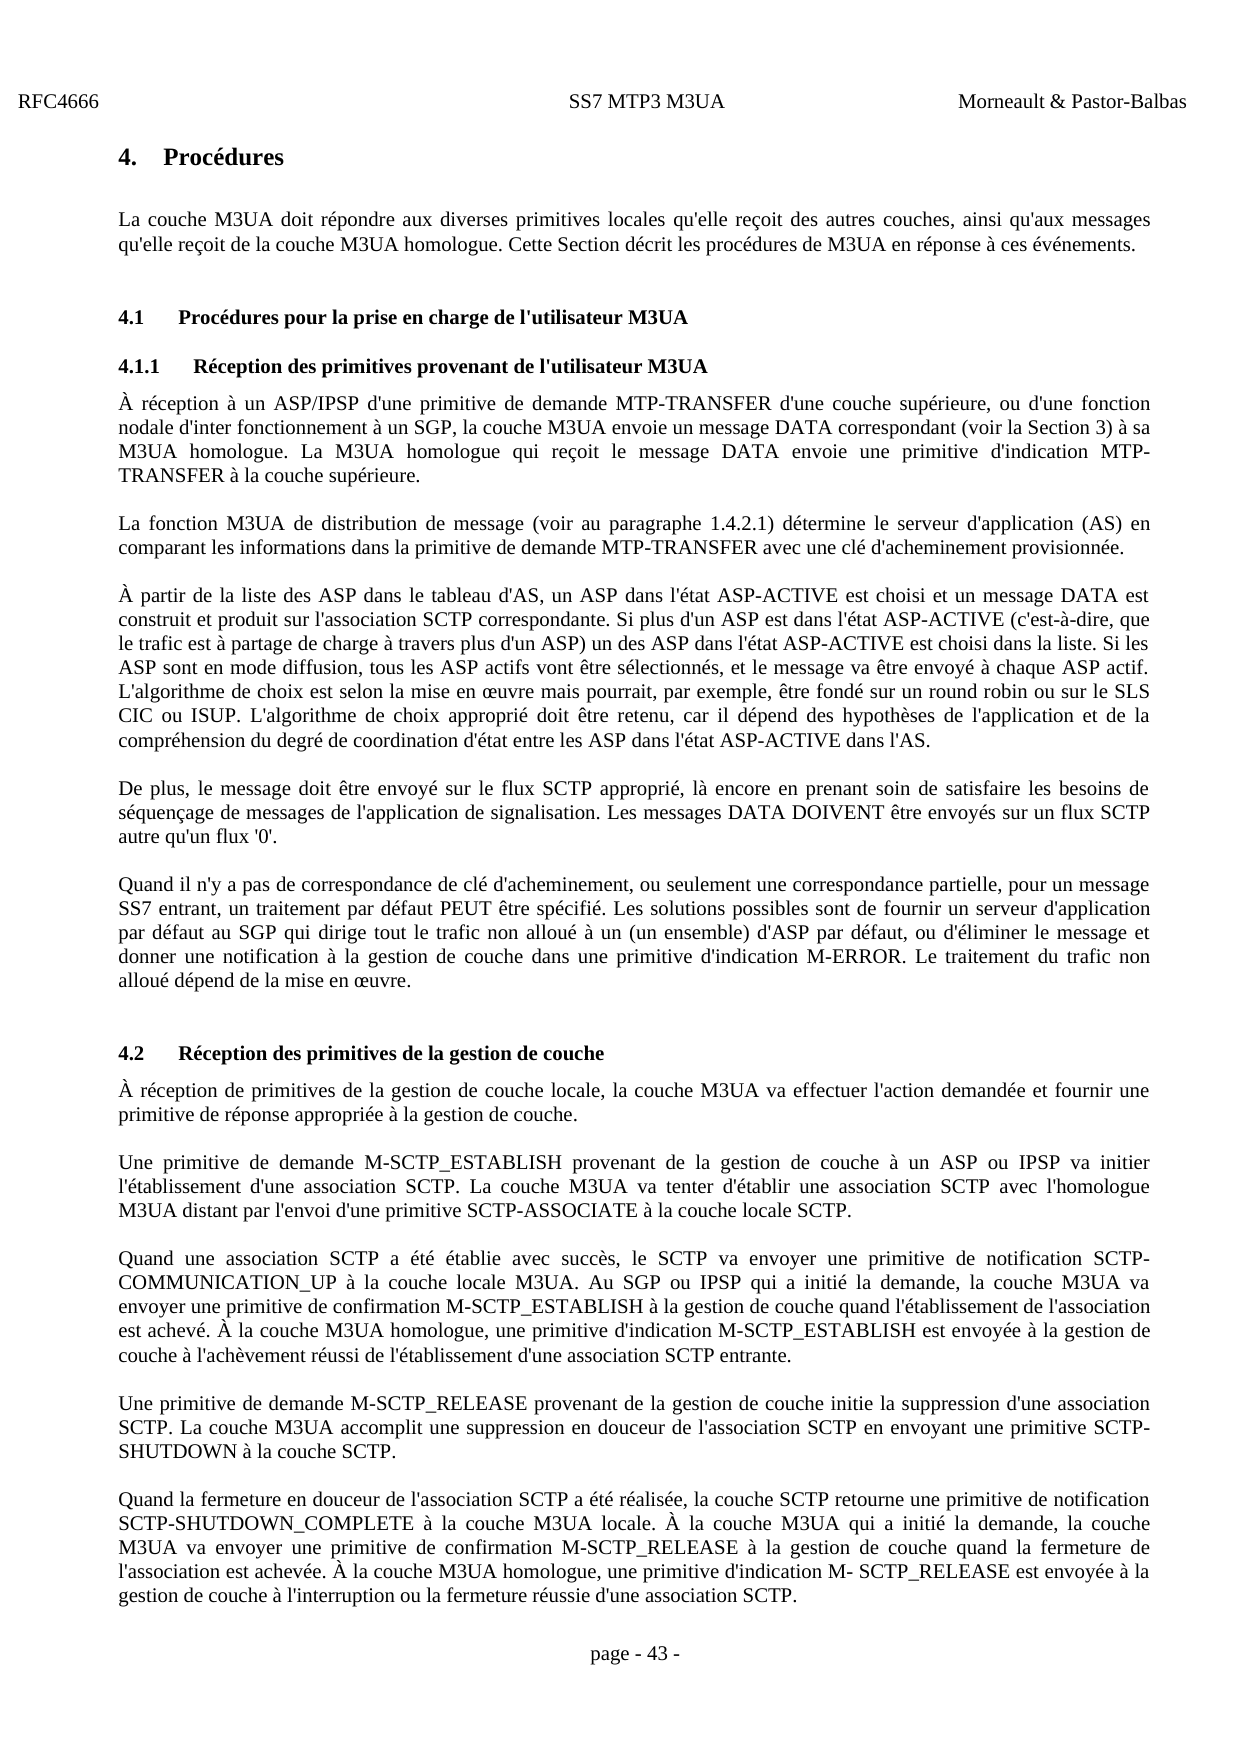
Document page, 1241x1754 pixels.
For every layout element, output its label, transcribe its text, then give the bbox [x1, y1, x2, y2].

subtitle 4.2 Réception des primitives de la gestion de couche [118, 1041, 1152, 1065]
text À partir de la liste des ASP dans le tableau d'AS, un ASP dans l'état ASP-ACTIVE est choisi et un message DATA est construit et produit sur l'association SCTP correspondante. Si plus d'un ASP est dans l'état ASP-ACTIVE (c'est-à-dire, que le trafic est à partage de charge à travers plus d'un ASP) un des ASP dans l'état ASP-ACTIVE est choisi dans la liste. Si les ASP sont en mode diffusion, tous les ASP actifs vont être sélectionnés, et le message va être envoyé à chaque ASP actif. L'algorithme de choix est selon la mise en œuvre mais pourrait, par exemple, être fondé sur un round robin ou sur le SLS CIC ou ISUP. L'algorithme de choix approprié doit être retenu, car il dépend des hypothèses de l'application et de la compréhension du degré de coordination d'état entre les ASP dans l'état ASP-ACTIVE dans l'AS. [118, 583, 1152, 752]
text Une primitive de demande M-SCTP_RELEASE provenant de la gestion de couche initie la suppression d'une association SCTP. La couche M3UA accomplit une suppression en douceur de l'association SCTP en envoyant une primitive SCTP-SHUTDOWN à la couche SCTP. [118, 1391, 1152, 1463]
text La fonction M3UA de distribution de message (voir au paragraphe 1.4.2.1) détermine le serveur d'application (AS) en comparant les informations dans la primitive de demande MTP-TRANSFER avec une clé d'acheminement provisionnée. [118, 511, 1152, 559]
text À réception de primitives de la gestion de couche locale, la couche M3UA va effectuer l'action demandée et fournir une primitive de réponse appropriée à la gestion de couche. [118, 1078, 1152, 1126]
text Quand la fermeture en douceur de l'association SCTP a été réalisée, la couche SCTP retourne une primitive de notification SCTP-SHUTDOWN_COMPLETE à la couche M3UA locale. À la couche M3UA qui a initié la demande, la couche M3UA va envoyer une primitive de confirmation M-SCTP_RELEASE à la gestion de couche quand la fermeture de l'association est achevée. À la couche M3UA homologue, une primitive d'indication M- SCTP_RELEASE est envoyée à la gestion de couche à l'interruption ou la fermeture réussie d'une association SCTP. [118, 1487, 1152, 1607]
text La couche M3UA doit répondre aux diverses primitives locales qu'elle reçoit des autres couches, ainsi qu'aux messages qu'elle reçoit de la couche M3UA homologue. Cette Section décrit les procédures de M3UA en réponse à ces événements. [118, 207, 1152, 256]
text Une primitive de demande M-SCTP_ESTABLISH provenant de la gestion de couche à un ASP ou IPSP va initier l'établissement d'une association SCTP. La couche M3UA va tenter d'établir une association SCTP avec l'homologue M3UA distant par l'envoi d'une primitive SCTP-ASSOCIATE à la couche locale SCTP. [118, 1150, 1152, 1222]
text De plus, le message doit être envoyé sur le flux SCTP approprié, là encore en prenant soin de satisfaire les besoins de séquençage de messages de l'application de signalisation. Les messages DATA DOIVENT être envoyés sur un flux SCTP autre qu'un flux '0'. [118, 776, 1152, 848]
text Quand il n'y a pas de correspondance de clé d'acheminement, ou seulement une correspondance partielle, pour un message SS7 entrant, un traitement par défaut PEUT être spécifié. Les solutions possibles sont de fournir un serveur d'application par défaut au SGP qui dirige tout le trafic non alloué à un (un ensemble) d'ASP par défaut, ou d'éliminer le message et donner une notification à la gestion de couche dans une primitive d'indication M-ERROR. Le traitement du trafic non alloué dépend de la mise en œuvre. [118, 872, 1152, 992]
subtitle 4.1 Procédures pour la prise en charge de l'utilisateur M3UA [118, 304, 1152, 329]
text À réception à un ASP/IPSP d'une primitive de demande MTP-TRANSFER d'une couche supérieure, ou d'une fonction nodale d'inter fonctionnement à un SGP, la couche M3UA envoie un message DATA correspondant (voir la Section 3) à sa M3UA homologue. La M3UA homologue qui reçoit le message DATA envoie une primitive d'indication MTP-TRANSFER à la couche supérieure. [118, 391, 1152, 487]
subtitle 4. Procédures [118, 142, 1152, 171]
text Quand une association SCTP a été établie avec succès, le SCTP va envoyer une primitive de notification SCTP-COMMUNICATION_UP à la couche locale M3UA. Au SGP ou IPSP qui a initié la demande, la couche M3UA va envoyer une primitive de confirmation M-SCTP_ESTABLISH à la gestion de couche quand l'établissement de l'association est achevé. À la couche M3UA homologue, une primitive d'indication M-SCTP_ESTABLISH est envoyée à la gestion de couche à l'achèvement réussi de l'établissement d'une association SCTP entrante. [118, 1246, 1152, 1367]
subtitle 4.1.1 Réception des primitives provenant de l'utilisateur M3UA [118, 354, 1152, 378]
